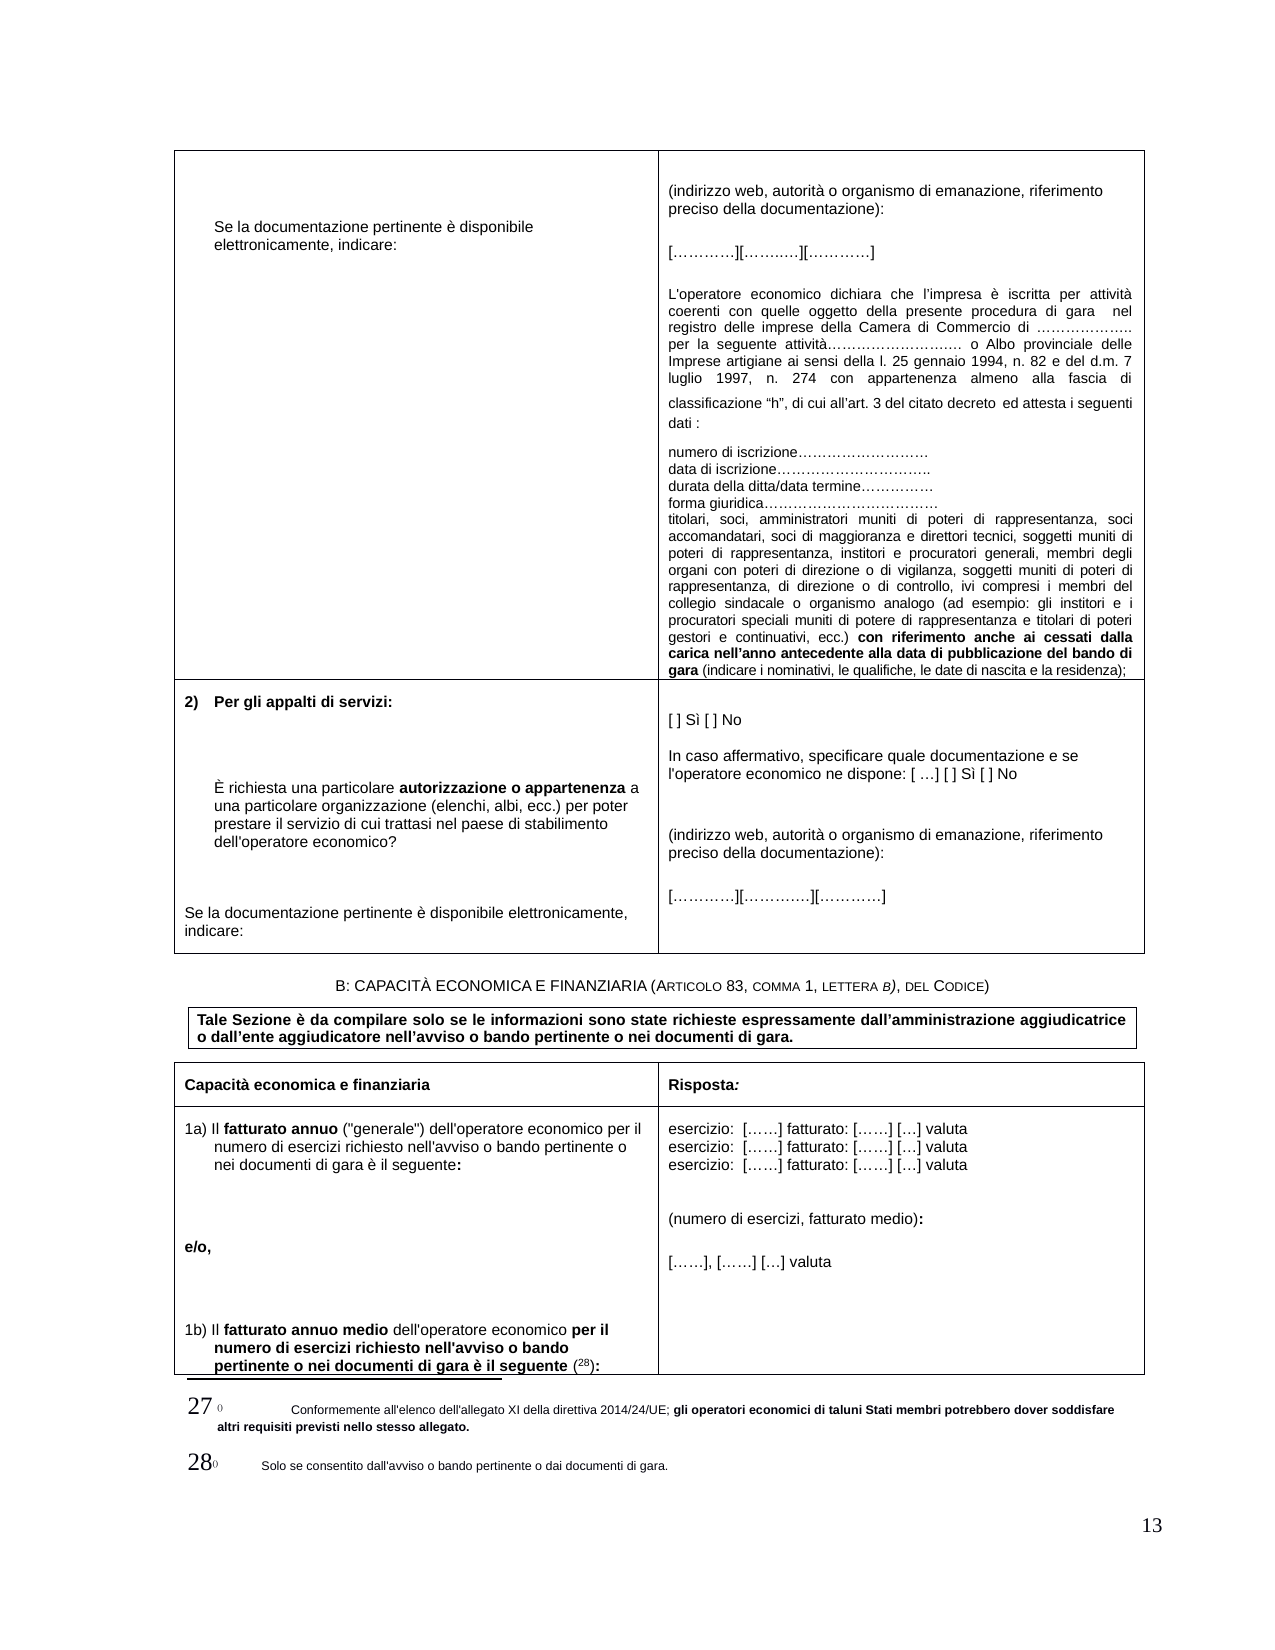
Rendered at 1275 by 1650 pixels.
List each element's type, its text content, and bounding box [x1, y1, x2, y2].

table_cell Per gli appalti di servizi: È richiesta una particolare autorizzazione o appartenenza a una particolare organizzazione (elenchi, albi, ecc.) per poter prestare il servizio di cui trattasi nel paese di stabilimento dell'operatore economico? Se la documentazione pertinente è disponibile elettronicamente, indicare: [175, 680, 658, 953]
text Tale Sezione è da compilare solo se le informazioni sono state richieste espressamente dall’amministrazione aggiudicatrice o dall’ente aggiudicatore nell’avviso o bando pertinente o nei documenti di gara. [189, 1008, 1136, 1048]
title B: Capacità economica e finanziaria (Articolo 83, comma 1, lettera b), del Codice) [187, 977, 1137, 994]
table_cell [ ] Sì [ ] No In caso affermativo, specificare quale documentazione e se l'operatore economico ne dispone: [ …] [ ] Sì [ ] No (indirizzo web, autorità o organismo di emanazione, riferimento preciso della documentazione): […………][……….…][…………] [659, 680, 1144, 953]
table_cell esercizio: [……] fatturato: [……] […] valuta esercizio: [……] fatturato: [……] […] valuta esercizio: [……] fatturato: [……] […] valuta (numero di esercizi, fatturato medio): [……], [……] […] valuta [659, 1107, 1144, 1374]
table_cell 1a) Il fatturato annuo ("generale") dell'operatore economico per il numero di esercizi richiesto nell'avviso o bando pertinente o nei documenti di gara è il seguente: e/o, 1b) Il fatturato annuo medio dell'operatore economico per il numero di esercizi richiesto nell'avviso o bando pertinente o nei documenti di gara è il seguente (): Se la documentazione pertinente è disponibile elettronicamente, indicare: [175, 1107, 658, 1374]
table_cell Iscrizione in un registro professionale o commerciale tenuto nello Stato membro di stabilimento () Se la documentazione pertinente è disponibile elettronicamente, indicare: [175, 151, 658, 679]
table_header Capacità economica e finanziaria [175, 1063, 658, 1106]
table_cell (indirizzo web, autorità o organismo di emanazione, riferimento preciso della documentazione): […………][……..…][…………] L'operatore economico dichiara che l’impresa è iscritta per attività coerenti con quelle oggetto della presente procedura di gara nel registro delle imprese della Camera di Commercio di ……………….. per la seguente attività…………………….… o Albo provinciale delle Imprese artigiane ai sensi della l. 25 gennaio 1994, n. 82 e del d.m. 7 luglio 1997, n. 274 con appartenenza almeno alla fascia di classificazione “h”, di cui all’art. 3 del citato decreto ed attesta i seguenti dati : numero di iscrizione……………………… data di iscrizione………………………….. durata della ditta/data termine…………… forma giuridica……………………………… titolari, soci, amministratori muniti di poteri di rappresentanza, soci accomandatari, soci di maggioranza e direttori tecnici, soggetti muniti di poteri di rappresentanza, institori e procuratori generali, membri degli organi con poteri di direzione o di vigilanza, soggetti muniti di poteri di rappresentanza, di direzione o di controllo, ivi compresi i membri del collegio sindacale o organismo analogo (ad esempio: gli institori e i procuratori speciali muniti di potere di rappresentanza e titolari di poteri gestori e continuativi, ecc.) con riferimento anche ai cessati dalla carica nell’anno antecedente alla data di pubblicazione del bando di gara (indicare i nominativi, le qualifiche, le date di nascita e la residenza); [659, 151, 1144, 679]
table_header Risposta: [659, 1063, 1144, 1106]
